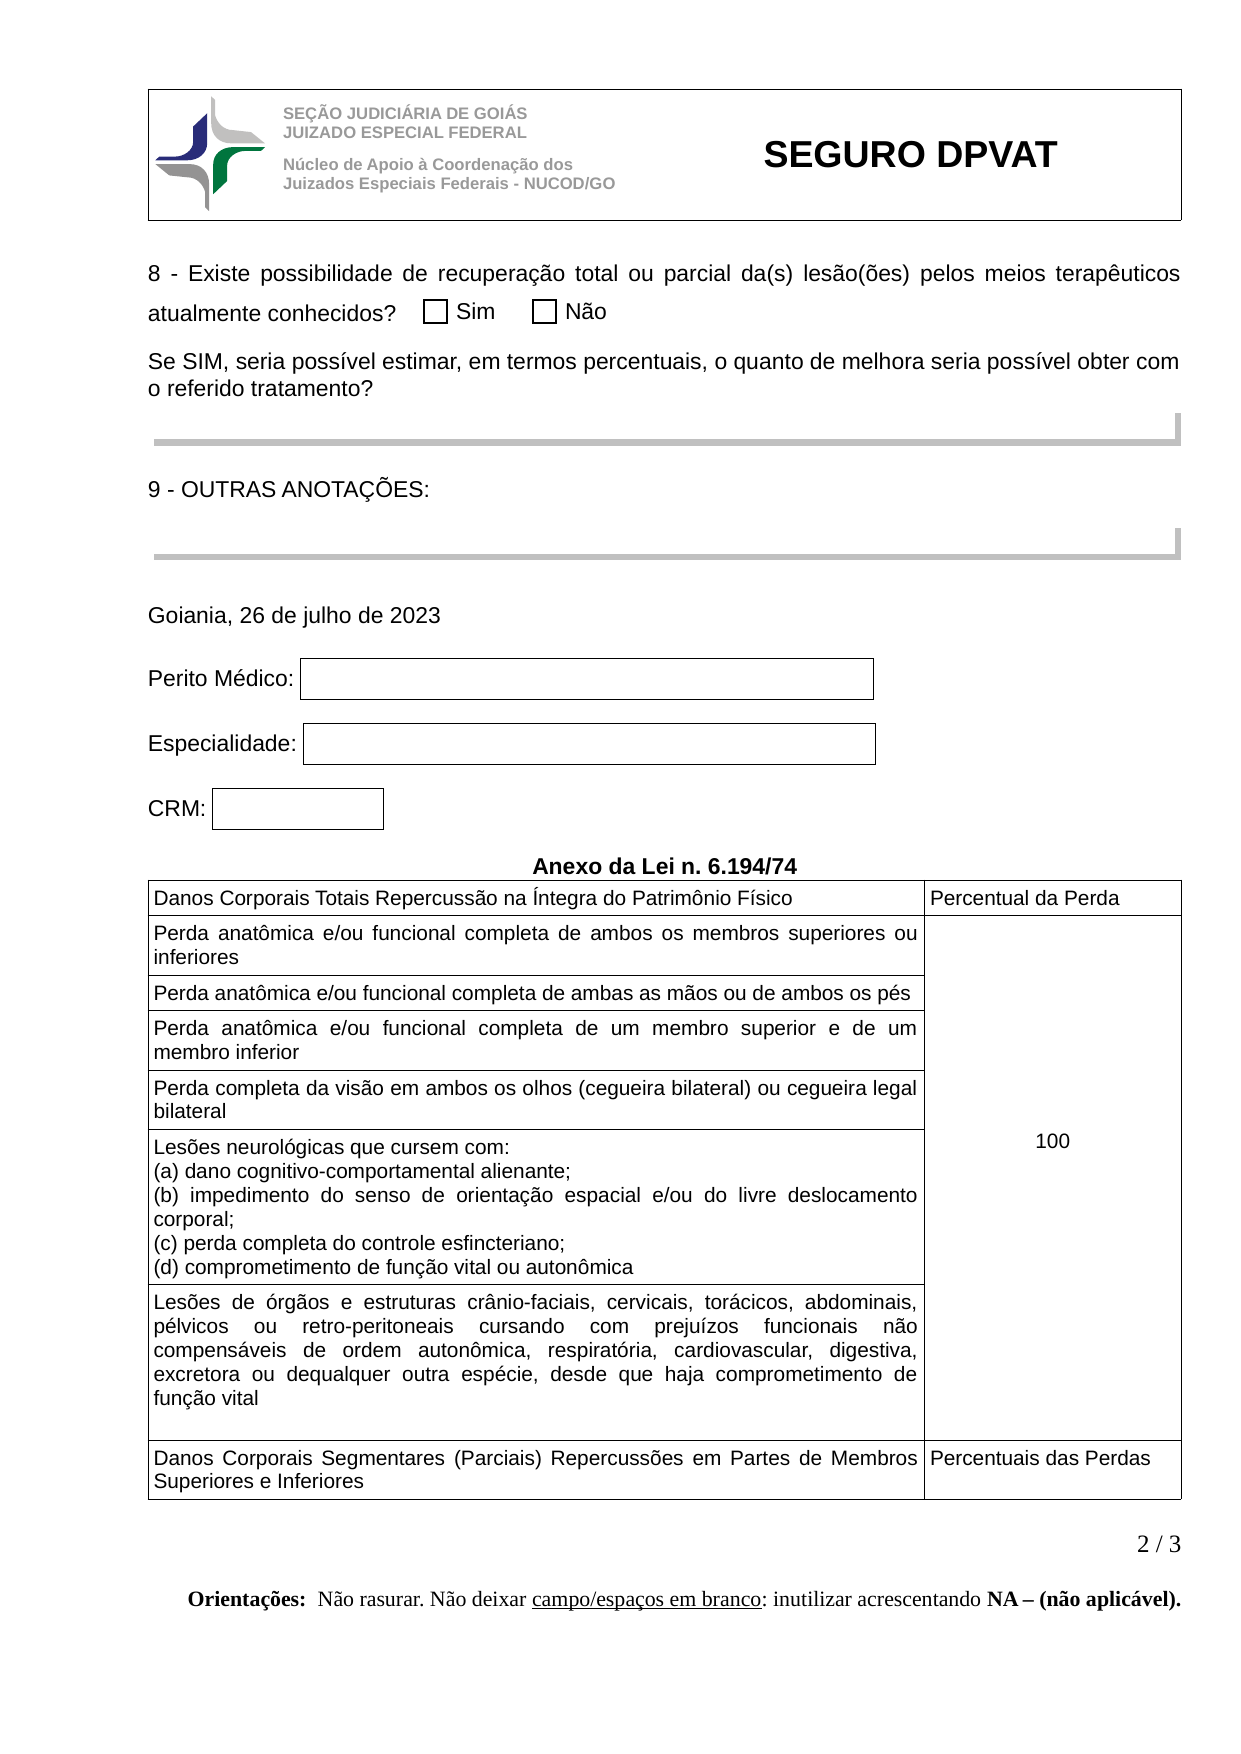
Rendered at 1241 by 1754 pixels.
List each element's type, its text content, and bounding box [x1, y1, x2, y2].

table_cell 100 [925, 916, 1181, 1439]
text [876, 723, 1181, 764]
table_cell Lesões neurológicas que cursem com: (a) dano cognitivo-comportamental alienante; (b) impedimento do senso de orientação espacial e/ou do livre deslocamento corporal; (c) perda completa do controle esfincteriano; (d) comprometimento de função vital ou autonômica [149, 1130, 924, 1284]
table_cell Perda anatômica e/ou funcional completa de ambos os membros superiores ou inferiores [149, 916, 924, 974]
text Perito Médico: [148, 658, 300, 699]
text [874, 658, 1181, 699]
text 9 - Outras anotações: [148, 476, 1181, 503]
table_cell Perda completa da visão em ambos os olhos (cegueira bilateral) ou cegueira legal bilateral [149, 1071, 924, 1129]
table_cell Danos Corporais Segmentares (Parciais) Repercussões em Partes de Membros Superiores e Inferiores [149, 1441, 924, 1499]
text Goiania, 26 de Julho de 2023 [148, 602, 1181, 628]
table_header Percentual da Perda [925, 881, 1181, 915]
table_cell Perda anatômica e/ou funcional completa de um membro superior e de um membro inferior [149, 1011, 924, 1069]
text Se SIM, seria possível estimar, em termos percentuais, o quanto de melhora seria possível obter com o referido tratamento? [148, 348, 1181, 401]
table_cell Lesões de órgãos e estruturas crânio-faciais, cervicais, torácicos, abdominais, pélvicos ou retro-peritoneais cursando com prejuízos funcionais não compensáveis de ordem autonômica, respiratória, cardiovascular, digestiva, excretora ou dequalquer outra espécie, desde que haja comprometimento de função vital [149, 1285, 924, 1439]
table_cell Percentuais das Perdas [925, 1441, 1181, 1499]
text [384, 788, 1181, 829]
text Anexo da Lei n. 6.194/74 [148, 853, 1181, 879]
table_header Danos Corporais Totais Repercussão na Íntegra do Patrimônio Físico [149, 881, 924, 915]
table_cell Perda anatômica e/ou funcional completa de ambas as mãos ou de ambos os pés [149, 976, 924, 1010]
text CRM: [148, 788, 212, 829]
text 8 - Existe possibilidade de recuperação total ou parcial da(s) lesão(ões) pelos meios terapêuticos atualmente conhecidos? [148, 260, 1181, 336]
text Especialidade: [148, 723, 303, 764]
